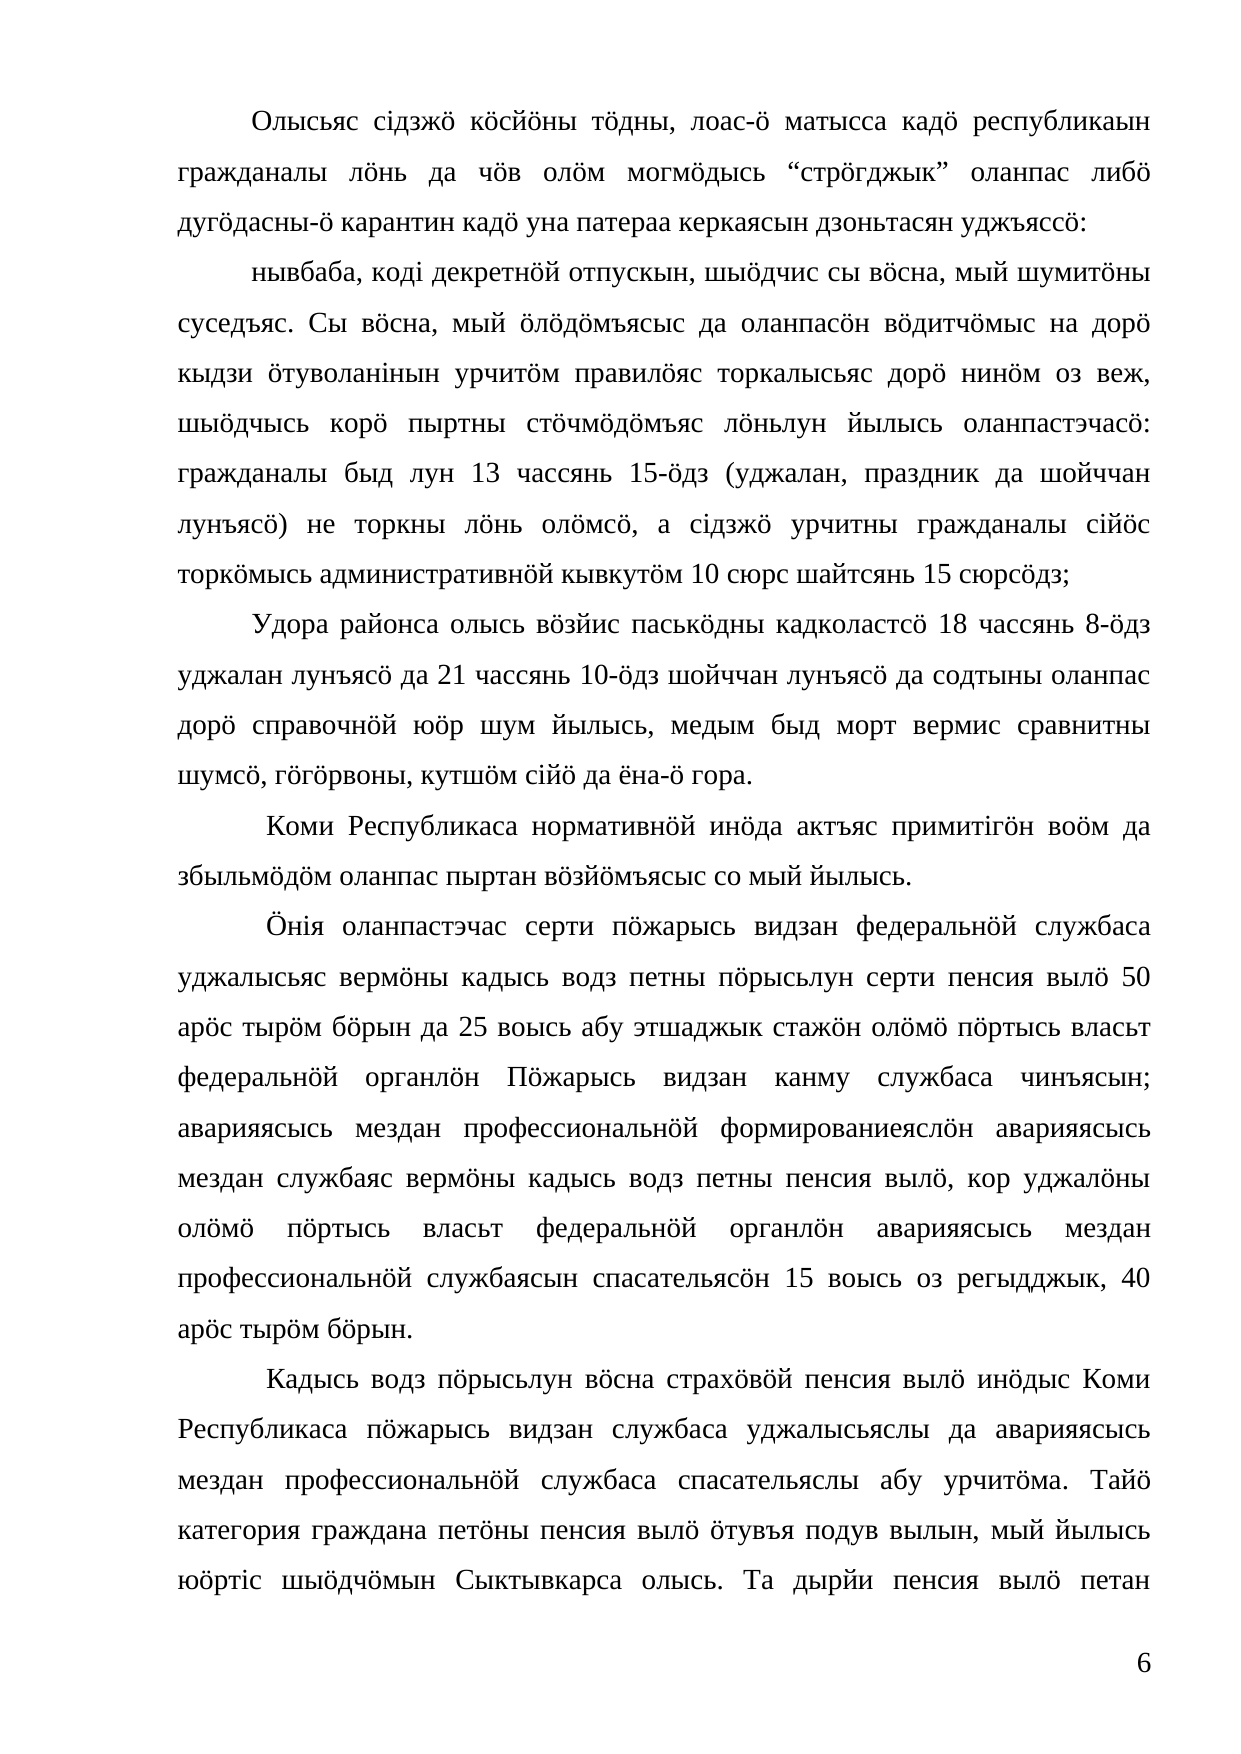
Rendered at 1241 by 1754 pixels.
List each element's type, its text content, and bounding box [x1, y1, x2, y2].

text нывбаба, коді декретнӧй отпускын, шыӧдчис сы вӧсна, мый шумитӧны суседъяс. Сы вӧсна, мый ӧлӧдӧмъясыс да оланпасӧн вӧдитчӧмыс на дорӧ кыдзи ӧтуволанінын урчитӧм правилӧяс торкалысьяс дорӧ нинӧм оз веж, шыӧдчысь корӧ пыртны стӧчмӧдӧмъяс лӧньлун йылысь оланпастэчасӧ: гражданалы быд лун 13 чассянь 15-ӧдз (уджалан, праздник да шойччан лунъясӧ) не торкны лӧнь олӧмсӧ, а сідзжӧ урчитны гражданалы сійӧс торкӧмысь административнӧй кывкутӧм 10 сюрс шайтсянь 15 сюрсӧдз; [177, 254, 1152, 590]
text Удора районса олысь вӧзйис паськӧдны кадколастсӧ 18 чассянь 8-ӧдз уджалан лунъясӧ да 21 чассянь 10-ӧдз шойччан лунъясӧ да содтыны оланпас дорӧ справочнӧй юӧр шум йылысь, медым быд морт вермис сравнитны шумсӧ, гӧгӧрвоны, кутшӧм сійӧ да ёна-ӧ гора. [177, 607, 1152, 791]
text Олысьяс сідзжӧ кӧсйӧны тӧдны, лоас-ӧ матысса кадӧ республикаын гражданалы лӧнь да чӧв олӧм могмӧдысь “стрӧгджык” оланпас либӧ дугӧдасны-ӧ карантин кадӧ уна патераа керкаясын дзоньтасян уджъяссӧ: [177, 103, 1152, 238]
text Коми Республикаса нормативнӧй инӧда актъяс примитігӧн воӧм да збыльмӧдӧм оланпас пыртан вӧзйӧмъясыс со мый йылысь. [177, 808, 1152, 892]
text Кадысь водз пӧрысьлун вӧсна страхӧвӧй пенсия вылӧ инӧдыс Коми Республикаса пӧжарысь видзан службаса уджалысьяслы да аварияясысь мездан профессиональнӧй службаса спасательяслы абу урчитӧма. Тайӧ категория граждана петӧны пенсия вылӧ ӧтувъя подув вылын, мый йылысь юӧртіс шыӧдчӧмын Сыктывкарса олысь. Та дырйи пенсия вылӧ петан [177, 1361, 1152, 1596]
text Ӧнія оланпастэчас серти пӧжарысь видзан федеральнӧй службаса уджалысьяс вермӧны кадысь водз петны пӧрысьлун серти пенсия вылӧ 50 арӧс тырӧм бӧрын да 25 воысь абу этшаджык стажӧн олӧмӧ пӧртысь власьт федеральнӧй органлӧн Пӧжарысь видзан канму службаса чинъясын; аварияясысь мездан профессиональнӧй формированиеяслӧн аварияясысь мездан службаяс вермӧны кадысь водз петны пенсия вылӧ, кор уджалӧны олӧмӧ пӧртысь власьт федеральнӧй органлӧн аварияясысь мездан профессиональнӧй службаясын спасательясӧн 15 воысь оз регыдджык, 40 арӧс тырӧм бӧрын. [177, 908, 1152, 1344]
